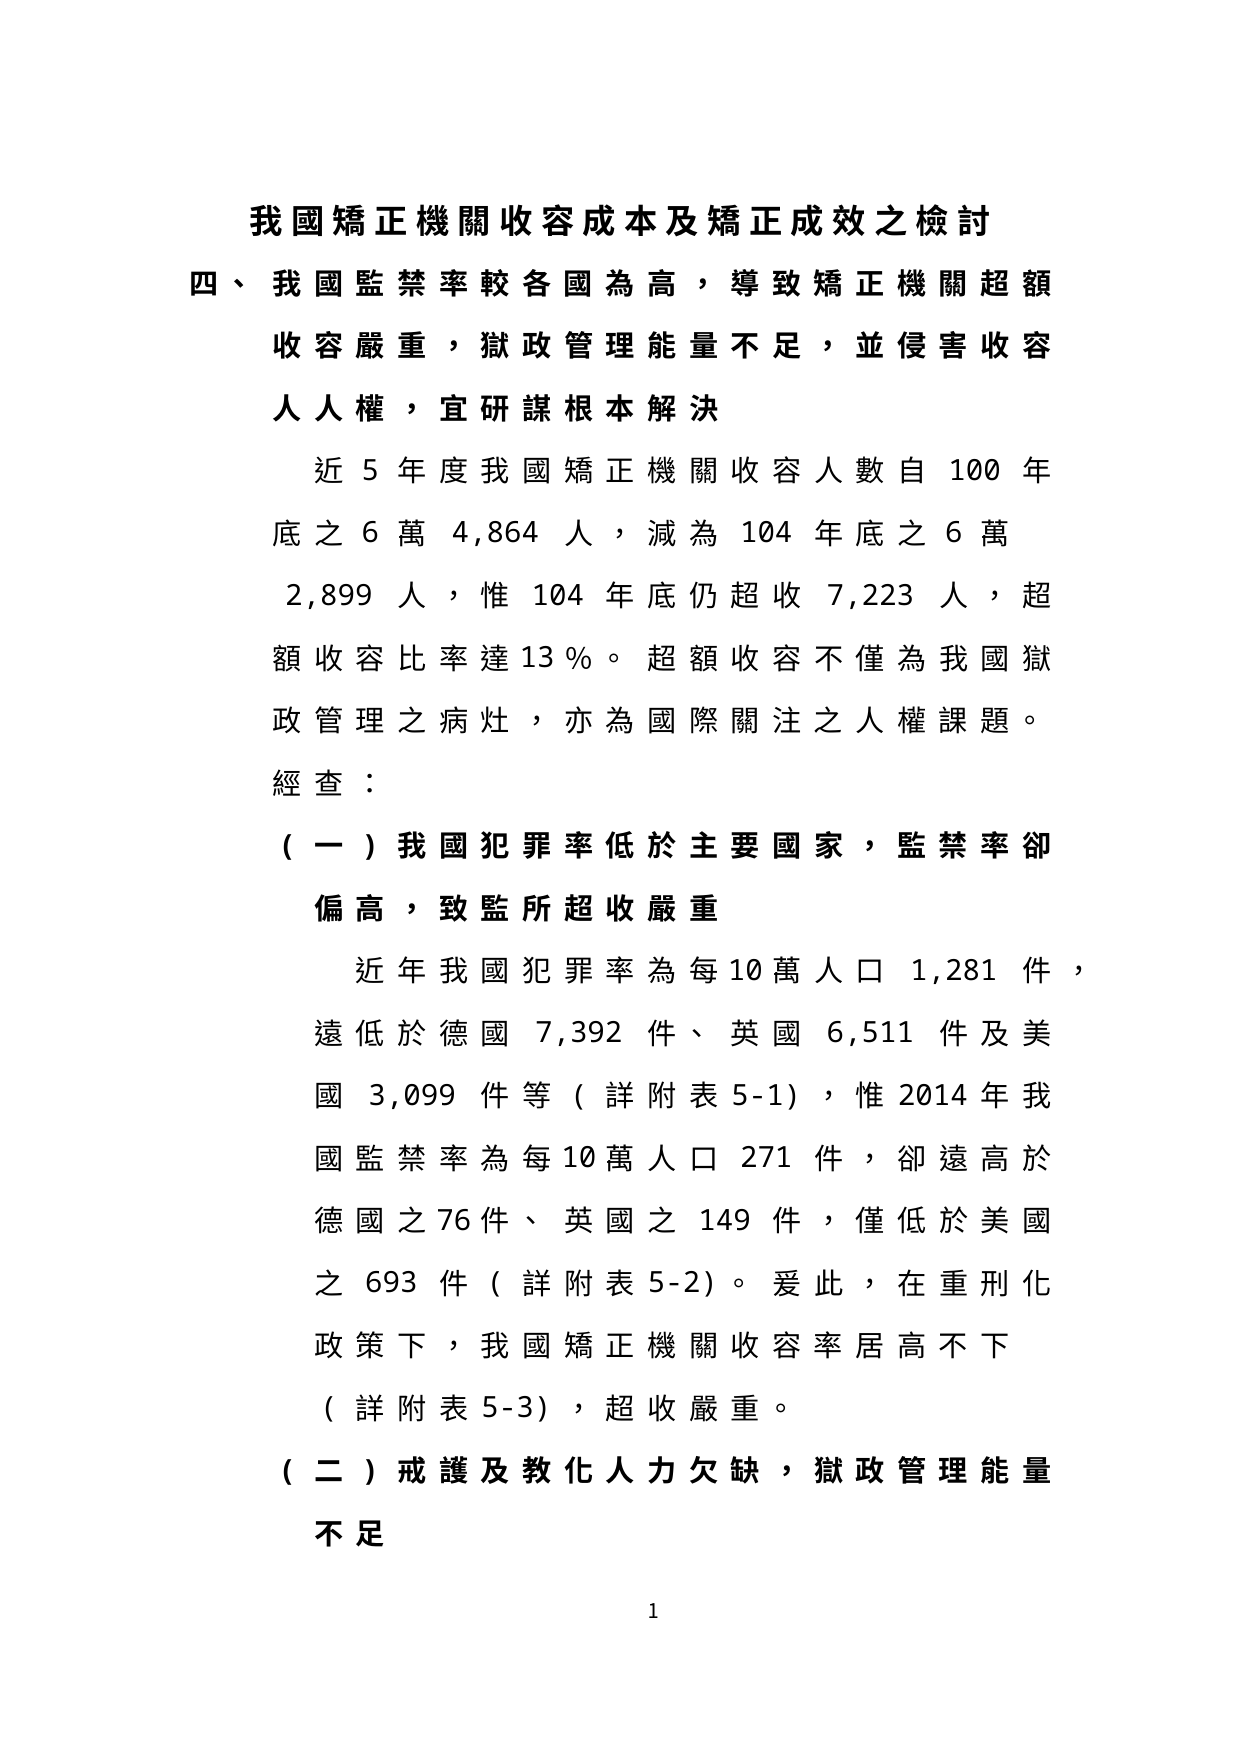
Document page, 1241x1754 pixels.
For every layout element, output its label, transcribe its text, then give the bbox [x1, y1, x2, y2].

text 近年我國犯罪率為每10萬人口1,281件，遠低於德國7,392件、英國6,511件及美國3,099件等(詳附表5-1)，惟2014年我國監禁率為每10萬人口271件，卻遠高於德國之76件、英國之149件，僅低於美國之693件(詳附表5-2)。爰此，在重刑化政策下，我國矯正機關收容率居高不下 (詳附表5-3)，超收嚴重。 [271, 927, 1058, 1427]
text 我國矯正機關收容成本及矯正成效之檢討 [183, 177, 1058, 240]
text (一)我國犯罪率低於主要國家，監禁率卻偏高，致監所超收嚴重 [242, 802, 1058, 927]
text 近5年度我國矯正機關收容人數自100年底之6萬4,864人，減為104年底之6萬2,899人，惟104年底仍超收7,223人，超額收容比率達13％。超額收容不僅為我國獄政管理之病灶，亦為國際關注之人權課題。經查： [242, 427, 1058, 802]
text 四、我國監禁率較各國為高，導致矯正機關超額收容嚴重，獄政管理能量不足，並侵害收容人人權，宜研謀根本解決 [183, 240, 1058, 427]
text (二)戒護及教化人力欠缺，獄政管理能量不足 [242, 1427, 1058, 1552]
